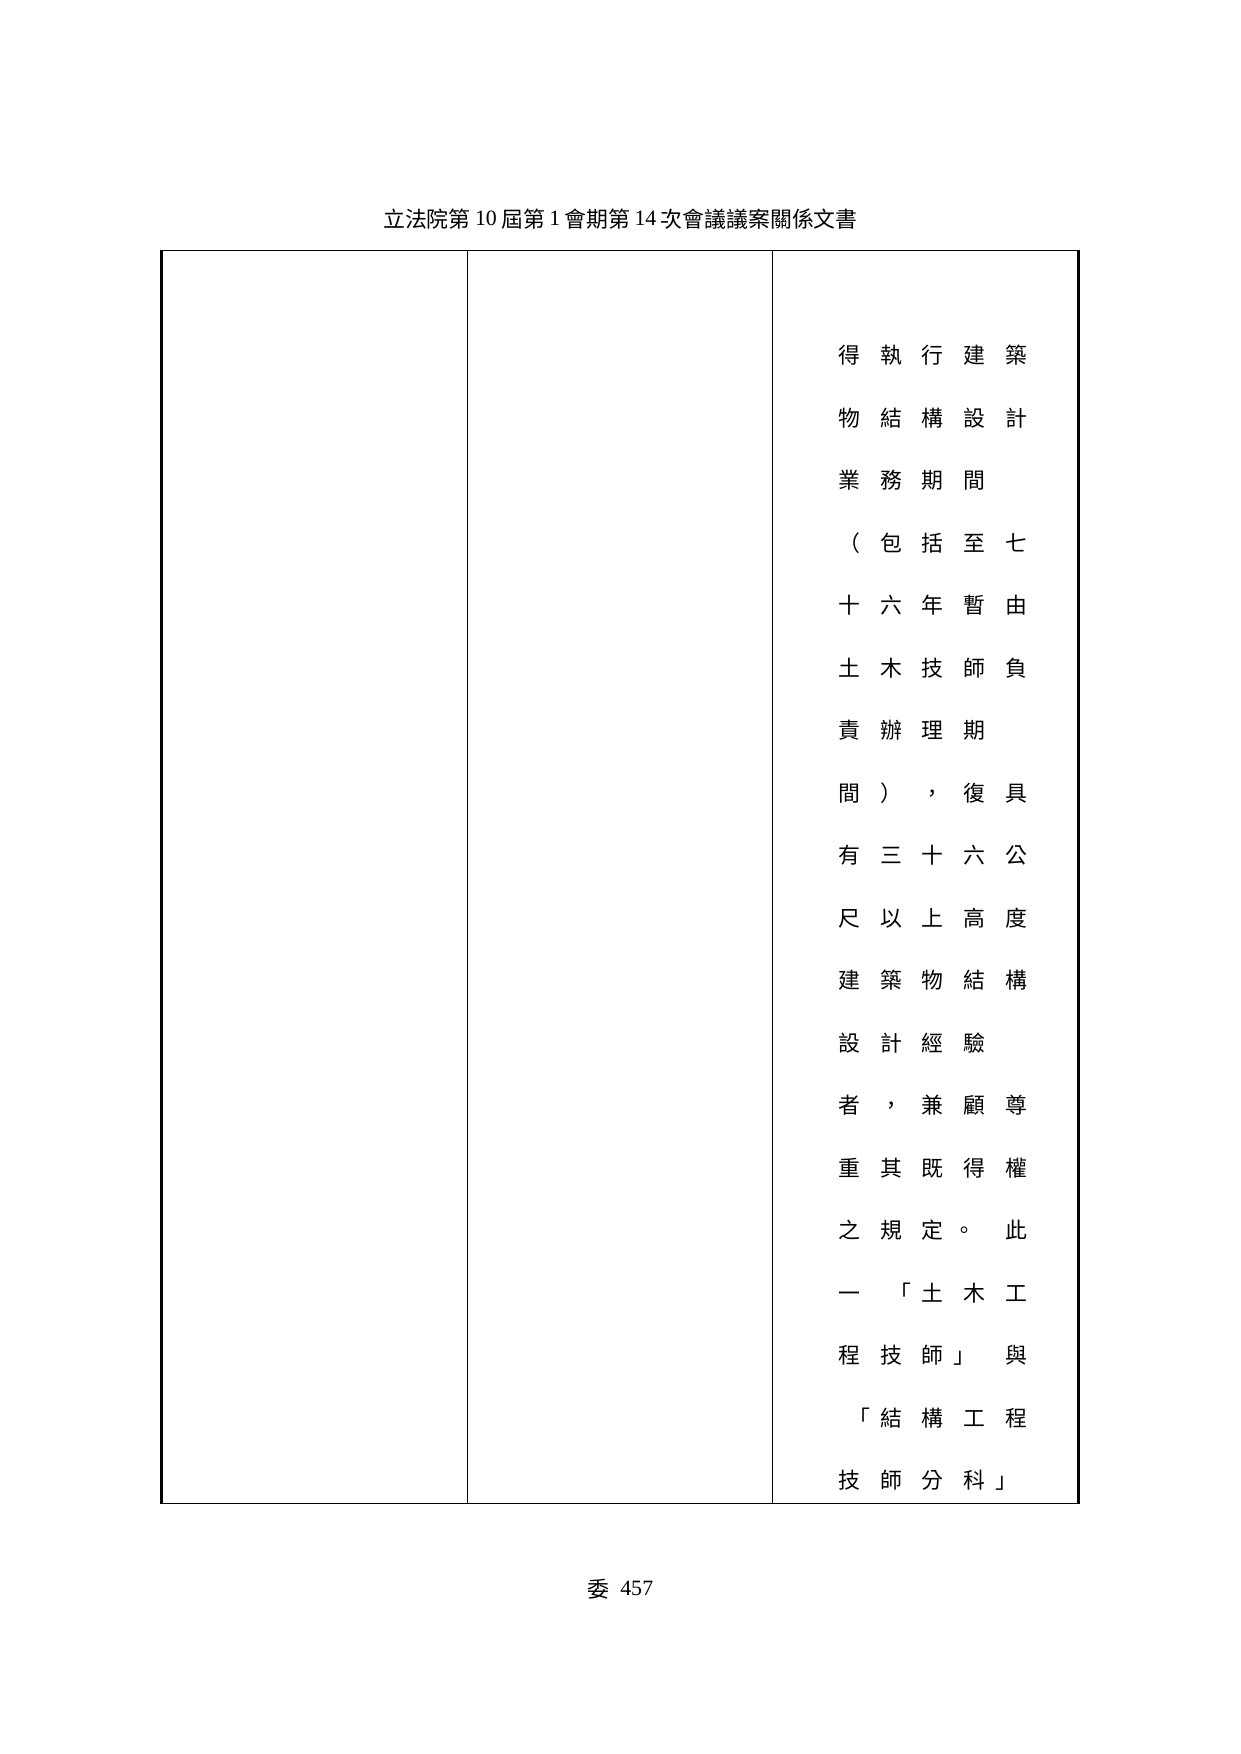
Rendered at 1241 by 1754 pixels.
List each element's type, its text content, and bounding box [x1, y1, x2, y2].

table_cell [163, 251, 467, 1503]
table_cell 得執行建築物結構設計業務期間（包括至七十六年暫由土木技師負責辦理期間），復具有三十六公尺以上高度建築物結構設計經驗者，兼顧尊重其既得權之規定。此一「土木工程技師」與「結構工程技師分科」 [773, 251, 1077, 1503]
table_cell [468, 251, 772, 1503]
